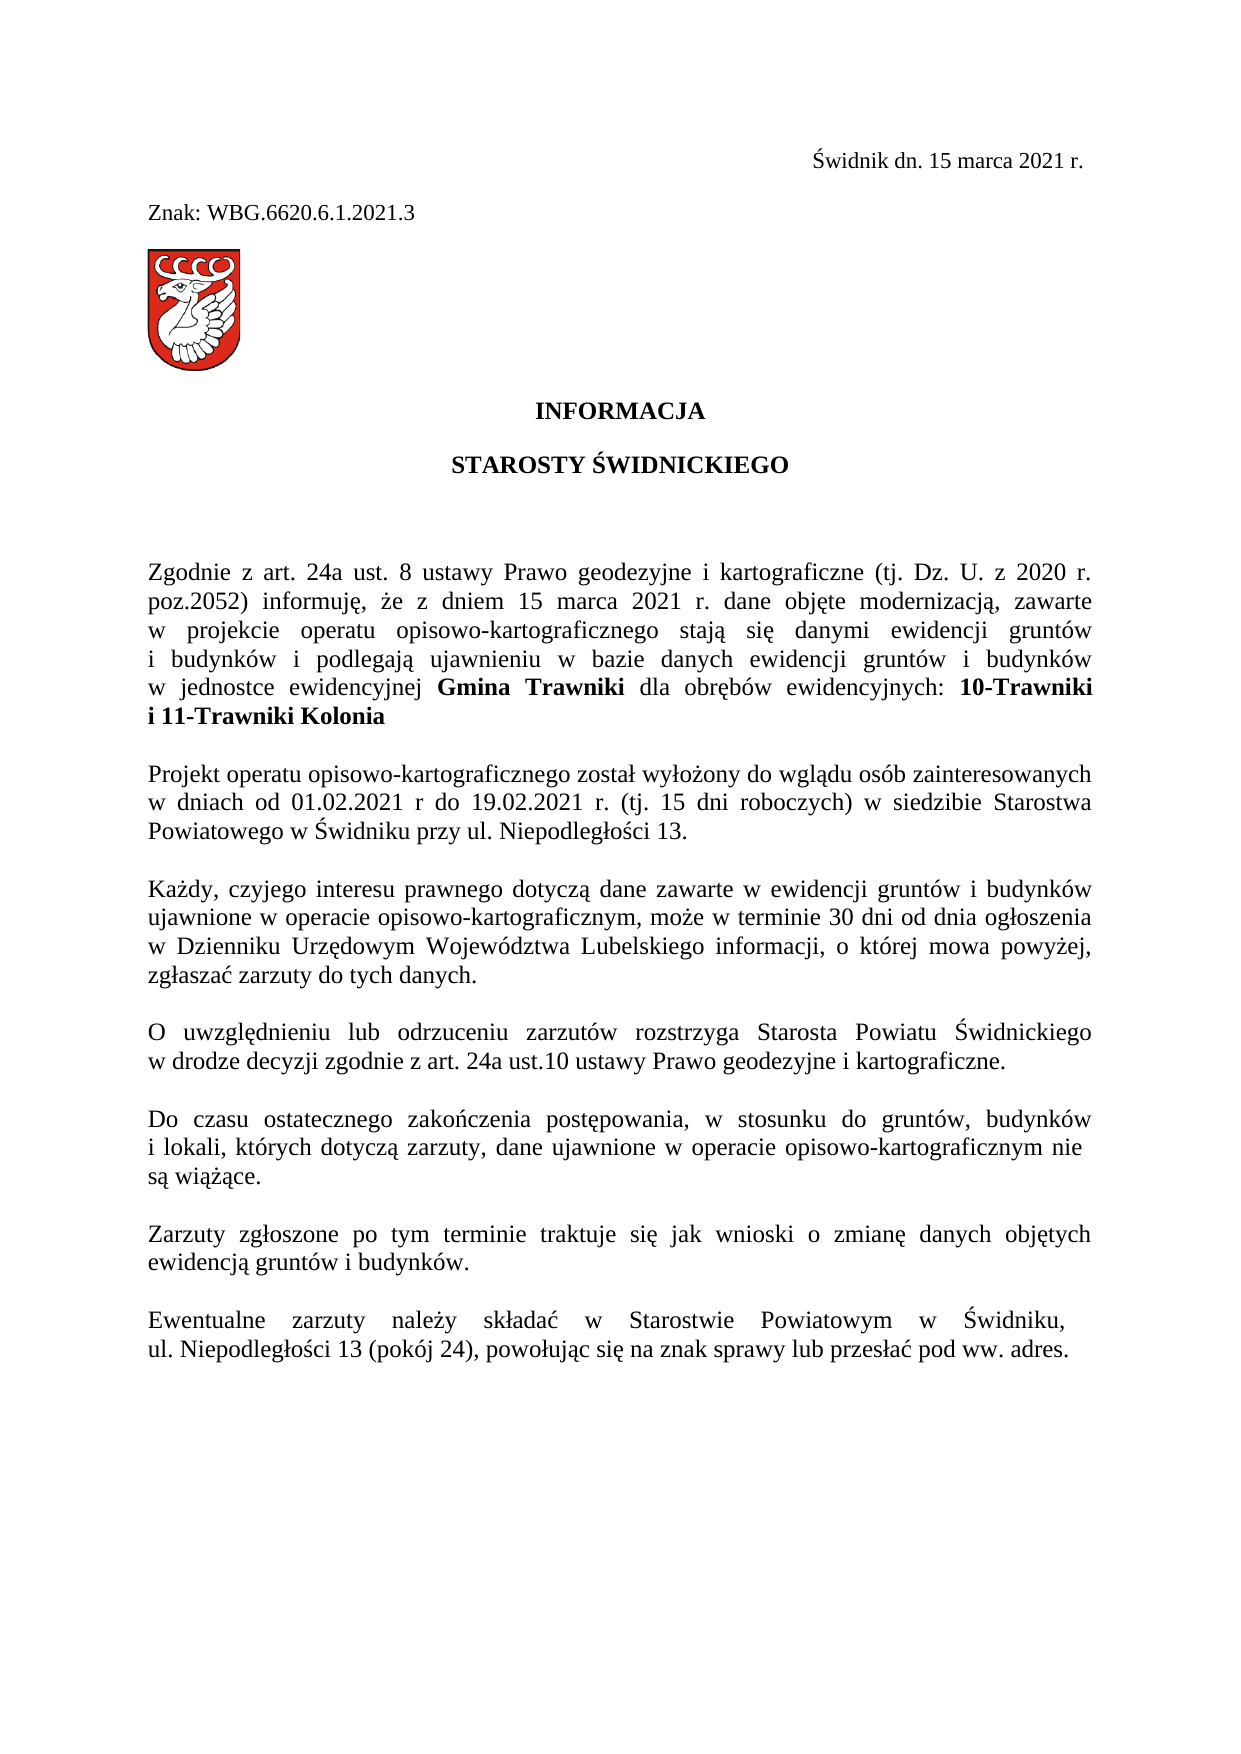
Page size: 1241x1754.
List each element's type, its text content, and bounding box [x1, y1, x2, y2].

text Do czasu ostatecznego zakończenia postępowania, w stosunku do gruntów, budynków i lokali, których dotyczą zarzuty, dane ujawnione w operacie opisowo-kartograficznym nie są wiążące. [148, 1104, 1093, 1190]
text Ewentualne zarzuty należy składać w Starostwie Powiatowym w Świdniku, ul. Niepodległości 13 (pokój 24), powołując się na znak sprawy lub przesłać pod ww. adres. [148, 1305, 1093, 1362]
picture [147, 249, 241, 371]
text Projekt operatu opisowo-kartograficznego został wyłożony do wglądu osób zainteresowanych w dniach od 01.02.2021 r do 19.02.2021 r. (tj. 15 dni roboczych) w siedzibie Starostwa Powiatowego w Świdniku przy ul. Niepodległości 13. [148, 759, 1093, 845]
text Znak: WBG.6620.6.1.2021.3 [148, 199, 1093, 225]
text Świdnik dn. 15 marca 2021 r. [738, 148, 1093, 174]
text Każdy, czyjego interesu prawnego dotyczą dane zawarte w ewidencji gruntów i budynków ujawnione w operacie opisowo-kartograficznym, może w terminie 30 dni od dnia ogłoszenia w Dzienniku Urzędowym Województwa Lubelskiego informacji, o której mowa powyżej, zgłaszać zarzuty do tych danych. [148, 874, 1093, 989]
text INFORMACJA [148, 396, 1093, 424]
text Zarzuty zgłoszone po tym terminie traktuje się jak wnioski o zmianę danych objętych ewidencją gruntów i budynków. [148, 1219, 1093, 1276]
text Zgodnie z art. 24a ust. 8 ustawy Prawo geodezyjne i kartograficzne (tj. Dz. U. z 2020 r. poz.2052) informuję, że z dniem 15 marca 2021 r. dane objęte modernizacją, zawarte w projekcie operatu opisowo-kartograficznego stają się danymi ewidencji gruntów i budynków i podlegają ujawnieniu w bazie danych ewidencji gruntów i budynków w jednostce ewidencyjnej Gmina Trawniki dla obrębów ewidencyjnych: 10-Trawniki i 11-Trawniki Kolonia [148, 557, 1093, 730]
text STAROSTY ŚWIDNICKIEGO [148, 450, 1093, 478]
text O uwzględnieniu lub odrzuceniu zarzutów rozstrzyga Starosta Powiatu Świdnickiego w drodze decyzji zgodnie z art. 24a ust.10 ustawy Prawo geodezyjne i kartograficzne. [148, 1017, 1093, 1075]
